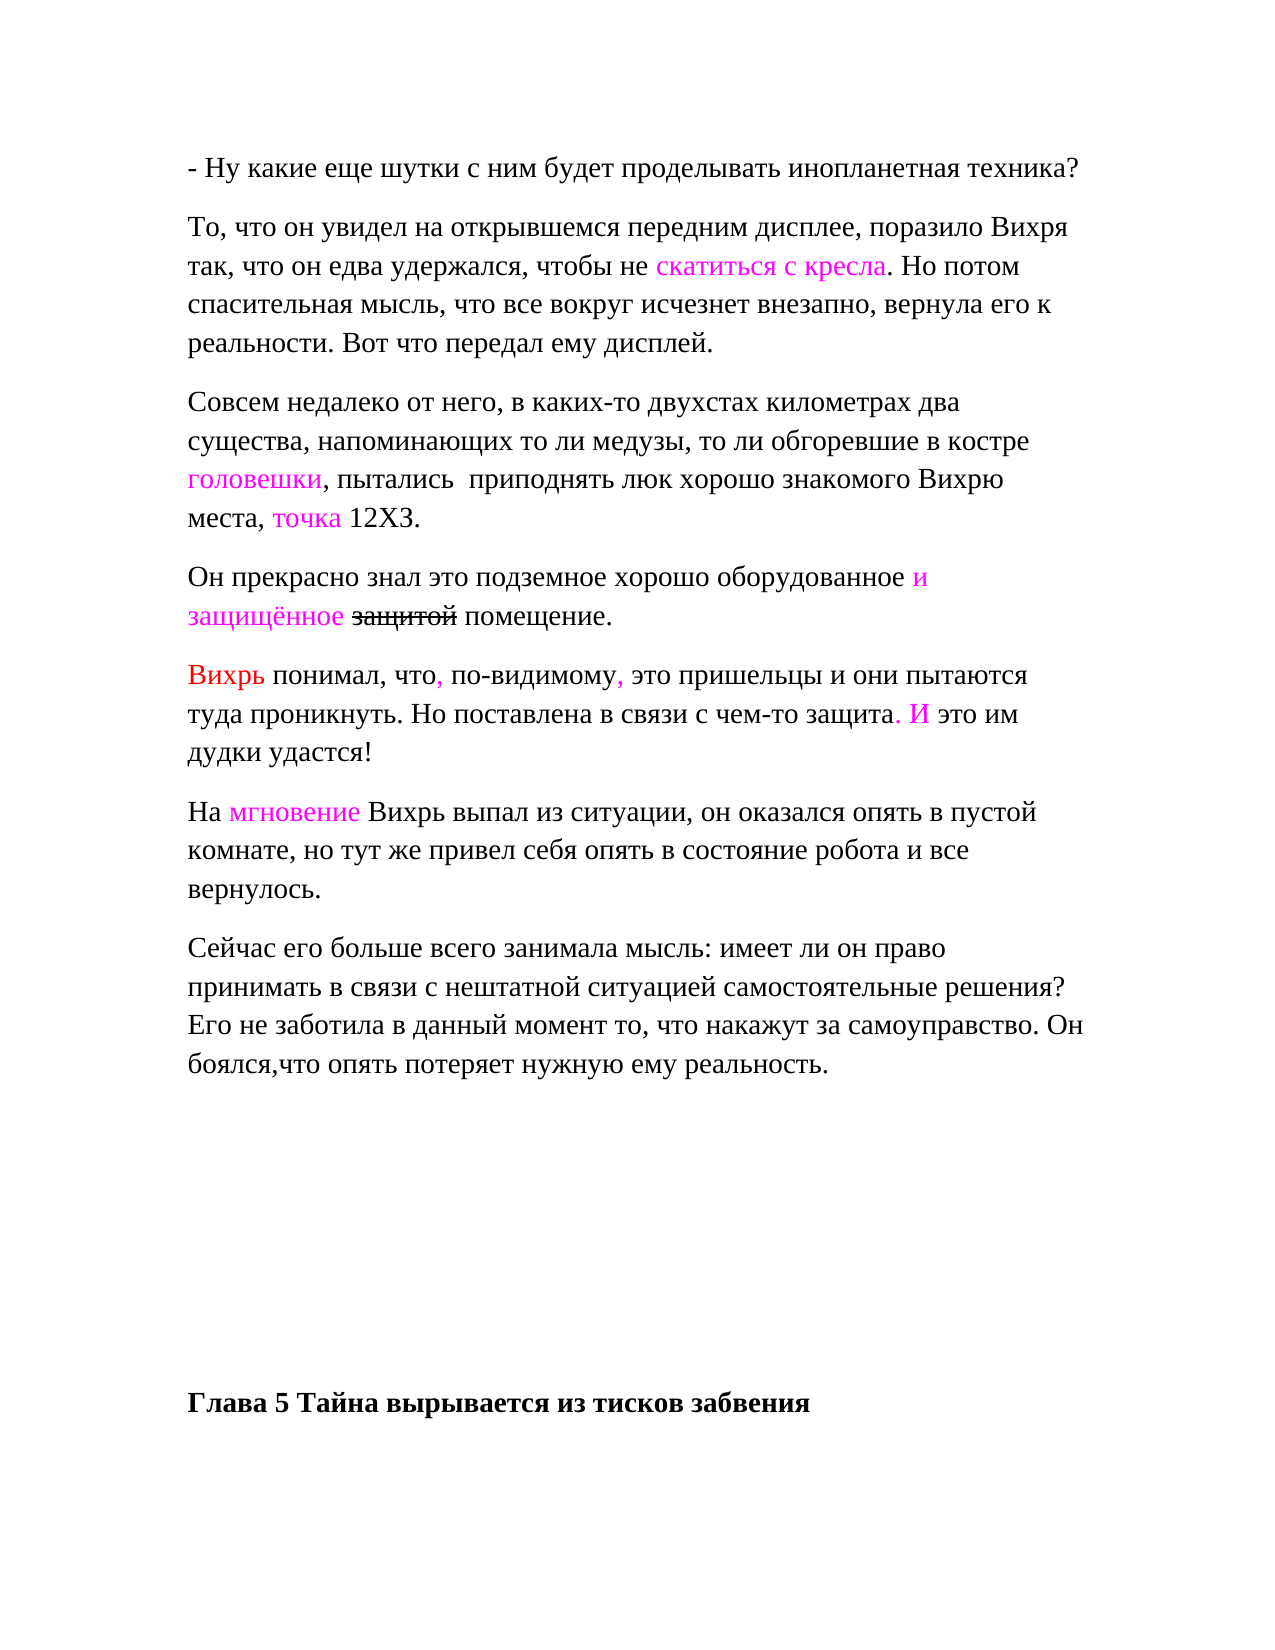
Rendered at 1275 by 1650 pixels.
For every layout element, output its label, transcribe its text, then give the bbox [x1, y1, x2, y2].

text - Ну какие еще шутки с ним будет проделывать инопланетная техника? [187, 150, 1087, 183]
text Он прекрасно знал это подземное хорошо оборудованное и защищённое защитой помещение. [187, 559, 1087, 631]
text Совсем недалеко от него, в каких-то двухстах километрах два существа, напоминающих то ли медузы, то ли обгоревшие в костре головешки, пытались приподнять люк хорошо знакомого Вихрю места, точка 12ХЗ. [187, 384, 1087, 533]
text Сейчас его больше всего занимала мысль: имеет ли он право принимать в связи с нештатной ситуацией самостоятельные решения? Его не заботила в данный момент то, что накажут за самоуправство. Он боялся,что опять потеряет нужную ему реальность. [187, 930, 1087, 1079]
text Вихрь понимал, что, по-видимому, это пришельцы и они пытаются туда проникнуть. Но поставлена в связи с чем-то защита. И это им дудки удастся! [187, 657, 1087, 768]
text На мгновение Вихрь выпал из ситуации, он оказался опять в пустой комнате, но тут же привел себя опять в состояние робота и все вернулось. [187, 794, 1087, 904]
text То, что он увидел на открывшемся передним дисплее, поразило Вихря так, что он едва удержался, чтобы не скатиться с кресла. Но потом спасительная мысль, что все вокруг исчезнет внезапно, вернула его к реальности. Вот что передал ему дисплей. [187, 209, 1087, 358]
text Глава 5 Тайна вырывается из тисков забвения [187, 1386, 1087, 1419]
